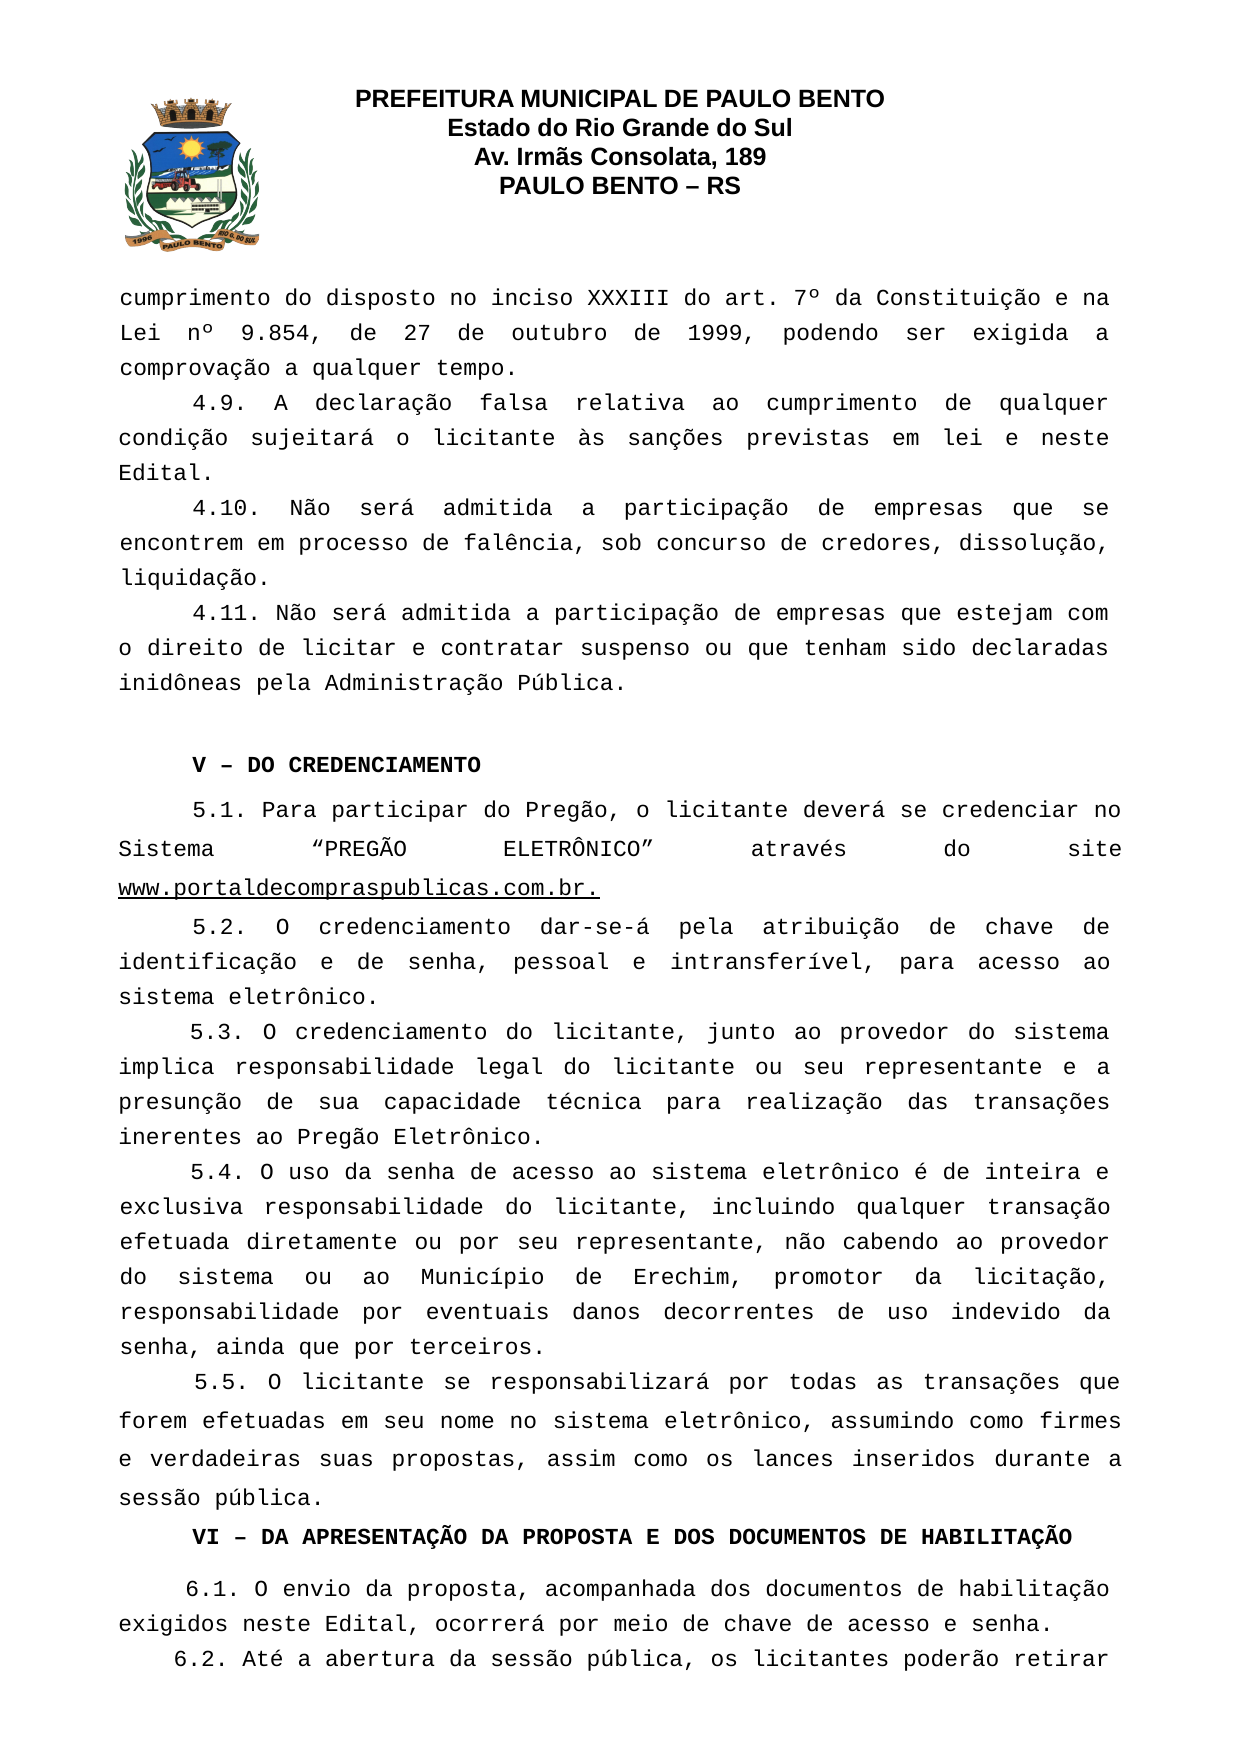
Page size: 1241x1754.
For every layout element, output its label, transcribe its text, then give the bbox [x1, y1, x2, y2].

list 5.2. O credenciamento dar-se-á pela atribuição de chave de identificação e de senha, pessoal e intransferível, para acesso ao sistema eletrônico. [118, 915, 1111, 1011]
list cumprimento do disposto no inciso XXXIII do art. 7º da Constituição e na Lei nº 9.854, de 27 de outubro de 1999, podendo ser exigida a comprovação a qualquer tempo. [119, 286, 1109, 382]
list 4.11. Não será admitida a participação de empresas que estejam com o direito de licitar e contratar suspenso ou que tenham sido declaradas inidôneas pela Administração Pública. [118, 601, 1109, 697]
list 4.10. Não será admitida a participação de empresas que se encontrem em processo de falência, sob concurso de credores, dissolução, liquidação. [119, 496, 1110, 592]
text 5.1. Para participar do Pregão, o licitante deverá se credenciar no Sistema “PREGÃO ELETRÔNICO” através do site www.portaldecompraspublicas.com.br. [118, 798, 1122, 902]
text 5.5. O licitante se responsabilizará por todas as transações que forem efetuadas em seu nome no sistema eletrônico, assumindo como firmes e verdadeiras suas propostas, assim como os lances inseridos durante a sessão pública. [118, 1370, 1122, 1513]
list 6.2. Até a abertura da sessão pública, os licitantes poderão retirar [118, 1647, 1110, 1673]
list 4.9. A declaração falsa relativa ao cumprimento de qualquer condição sujeitará o licitante às sanções previstas em lei e neste Edital. [117, 391, 1109, 487]
subtitle 5.4. O uso da senha de acesso ao sistema eletrônico é de inteira e exclusiva responsabilidade do licitante, incluindo qualquer transação efetuada diretamente ou por seu representante, não cabendo ao provedor do sistema ou ao Município de Erechim, promotor da licitação, responsabilidade por eventuais danos decorrentes de uso indevido da senha, ainda que por terceiros. [117, 1160, 1111, 1361]
picture [124, 97, 260, 252]
text V – DO CREDENCIAMENTO [118, 754, 1122, 780]
list 6.1. O envio da proposta, acompanhada dos documentos de habilitação exigidos neste Edital, ocorrerá por meio de chave de acesso e senha. [116, 1577, 1110, 1638]
text VI – DA APRESENTAÇÃO DA PROPOSTA E DOS DOCUMENTOS DE HABILITAÇÃO [118, 1526, 1122, 1551]
list 5.3. O credenciamento do licitante, junto ao provedor do sistema implica responsabilidade legal do licitante ou seu representante e a presunção de sua capacidade técnica para realização das transações inerentes ao Pregão Eletrônico. [117, 1020, 1111, 1151]
